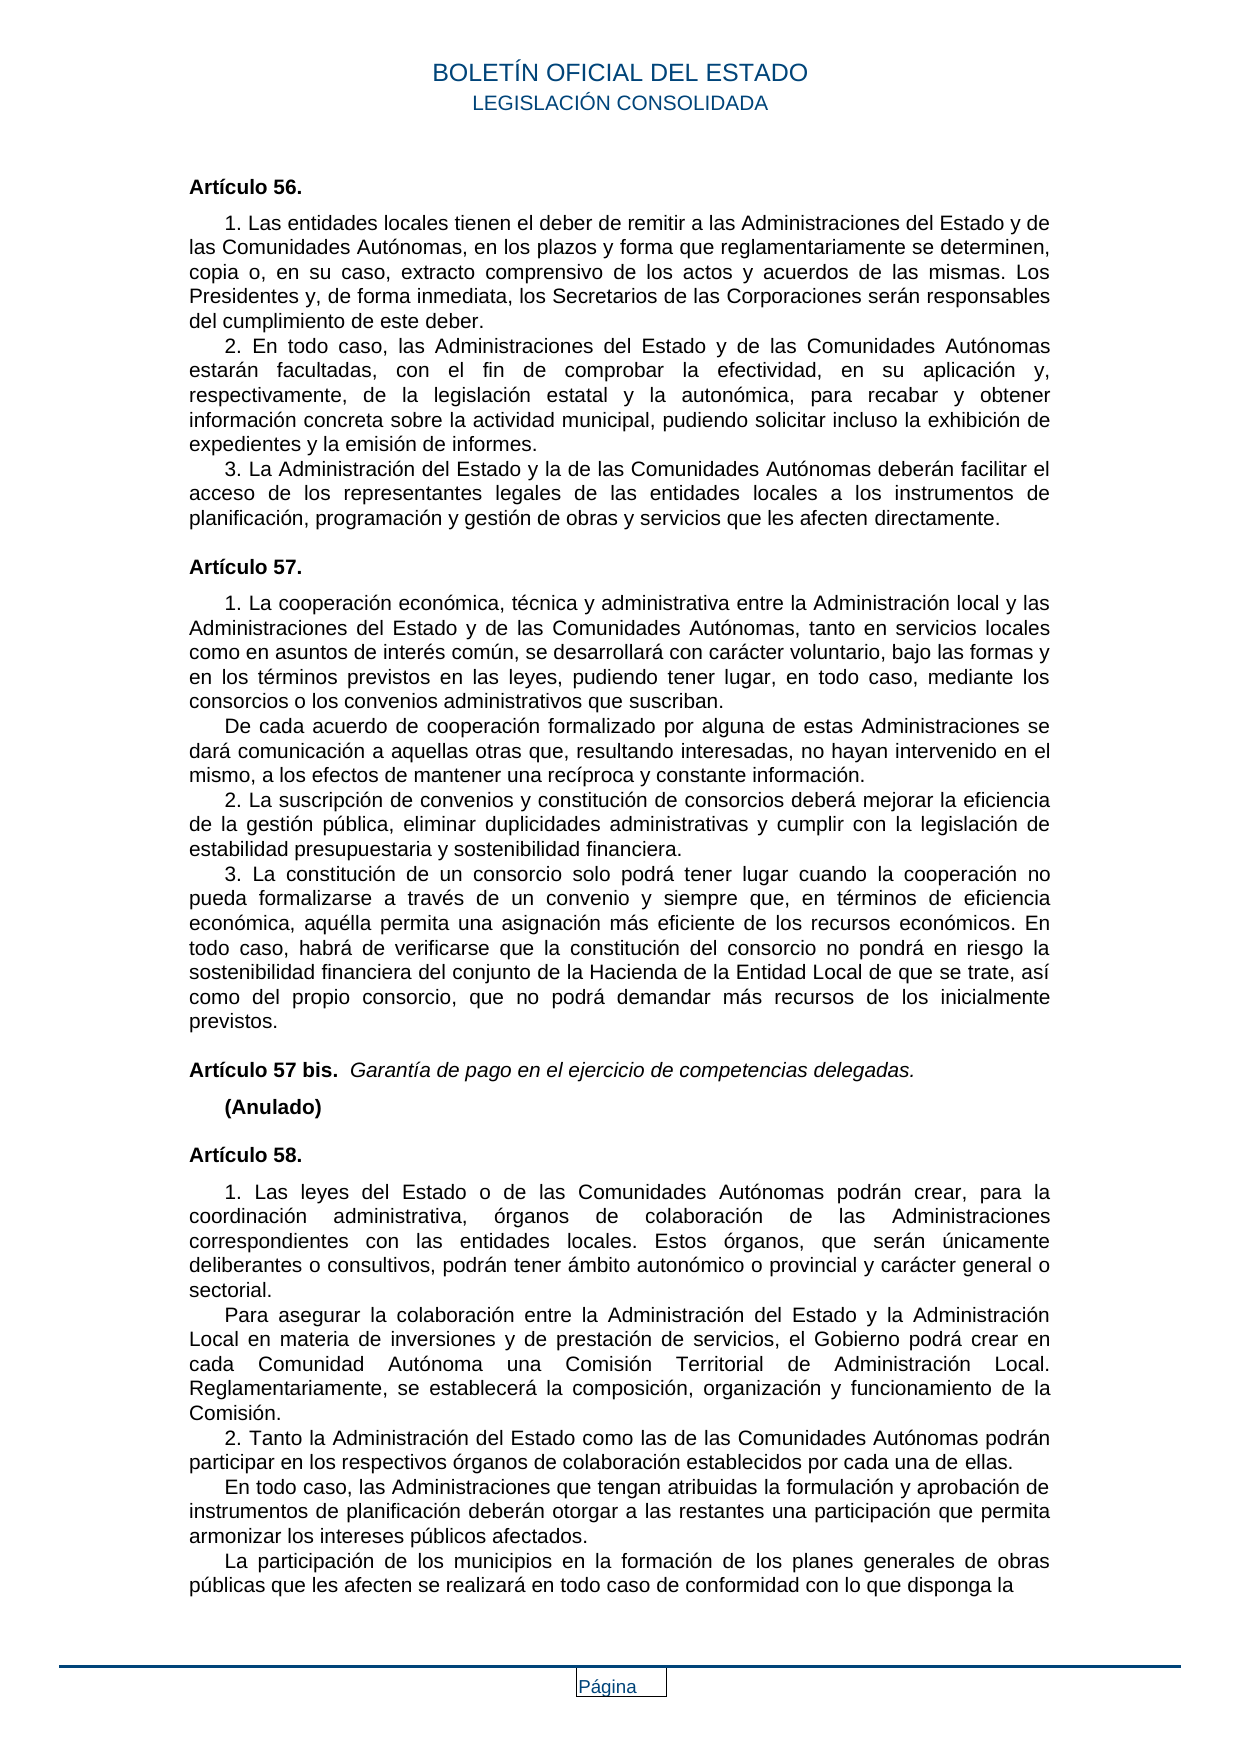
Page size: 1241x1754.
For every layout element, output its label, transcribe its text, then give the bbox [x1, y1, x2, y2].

subtitle Artículo 57. [189, 555, 1194, 579]
subtitle Artículo 56. [189, 174, 1194, 198]
text Artículo 57 bis. Garantía de pago en el ejercicio de competencias delegadas. [189, 1058, 1194, 1082]
text Para asegurar la colaboración entre la Administración del Estado y la Administración Local en materia de inversiones y de prestación de servicios, el Gobierno podrá crear en cada Comunidad Autónoma una Comisión Territorial de Administración Local. Reglamentariamente, se establecerá la composición, organización y funcionamiento de la Comisión. [189, 1302, 1051, 1425]
list Las leyes del Estado o de las Comunidades Autónomas podrán crear, para la coordinación administrativa, órganos de colaboración de las Administraciones correspondientes con las entidades locales. Estos órganos, que serán únicamente deliberantes o consultivos, podrán tener ámbito autonómico o provincial y carácter general o sectorial. [189, 1179, 1052, 1302]
list La suscripción de convenios y constitución de consorcios deberá mejorar la eficiencia de la gestión pública, eliminar duplicidades administrativas y cumplir con la legislación de estabilidad presupuestaria y sostenibilidad financiera. [189, 788, 1051, 861]
text Artículo 58. [189, 1143, 1194, 1167]
text De cada acuerdo de cooperación formalizado por alguna de estas Administraciones se dará comunicación a aquellas otras que, resultando interesadas, no hayan intervenido en el mismo, a los efectos de mantener una recíproca y constante información. [189, 714, 1051, 787]
list La constitución de un consorcio solo podrá tener lugar cuando la cooperación no pueda formalizarse a través de un convenio y siempre que, en términos de eficiencia económica, aquélla permita una asignación más eficiente de los recursos económicos. En todo caso, habrá de verificarse que la constitución del consorcio no pondrá en riesgo la sostenibilidad financiera del conjunto de la Hacienda de la Entidad Local de que se trate, así como del propio consorcio, que no podrá demandar más recursos de los inicialmente previstos. [189, 862, 1052, 1033]
list En todo caso, las Administraciones del Estado y de las Comunidades Autónomas estarán facultadas, con el fin de comprobar la efectividad, en su aplicación y, respectivamente, de la legislación estatal y la autonómica, para recabar y obtener información concreta sobre la actividad municipal, pudiendo solicitar incluso la exhibición de expedientes y la emisión de informes. [189, 334, 1051, 456]
subtitle (Anulado) [224, 1095, 1194, 1119]
text En todo caso, las Administraciones que tengan atribuidas la formulación y aprobación de instrumentos de planificación deberán otorgar a las restantes una participación que permita armonizar los intereses públicos afectados. [189, 1475, 1051, 1548]
text La participación de los municipios en la formación de los planes generales de obras públicas que les afecten se realizará en todo caso de conformidad con lo que disponga la [189, 1549, 1052, 1597]
list La Administración del Estado y la de las Comunidades Autónomas deberán facilitar el acceso de los representantes legales de las entidades locales a los instrumentos de planificación, programación y gestión de obras y servicios que les afecten directamente. [189, 457, 1051, 530]
list Las entidades locales tienen el deber de remitir a las Administraciones del Estado y de las Comunidades Autónomas, en los plazos y forma que reglamentariamente se determinen, copia o, en su caso, extracto comprensivo de los actos y acuerdos de las mismas. Los Presidentes y, de forma inmediata, los Secretarios de las Corporaciones serán responsables del cumplimiento de este deber. [189, 211, 1051, 333]
list La cooperación económica, técnica y administrativa entre la Administración local y las Administraciones del Estado y de las Comunidades Autónomas, tanto en servicios locales como en asuntos de interés común, se desarrollará con carácter voluntario, bajo las formas y en los términos previstos en las leyes, pudiendo tener lugar, en todo caso, mediante los consorcios o los convenios administrativos que suscriban. [189, 591, 1051, 713]
list Tanto la Administración del Estado como las de las Comunidades Autónomas podrán participar en los respectivos órganos de colaboración establecidos por cada una de ellas. [189, 1426, 1051, 1474]
